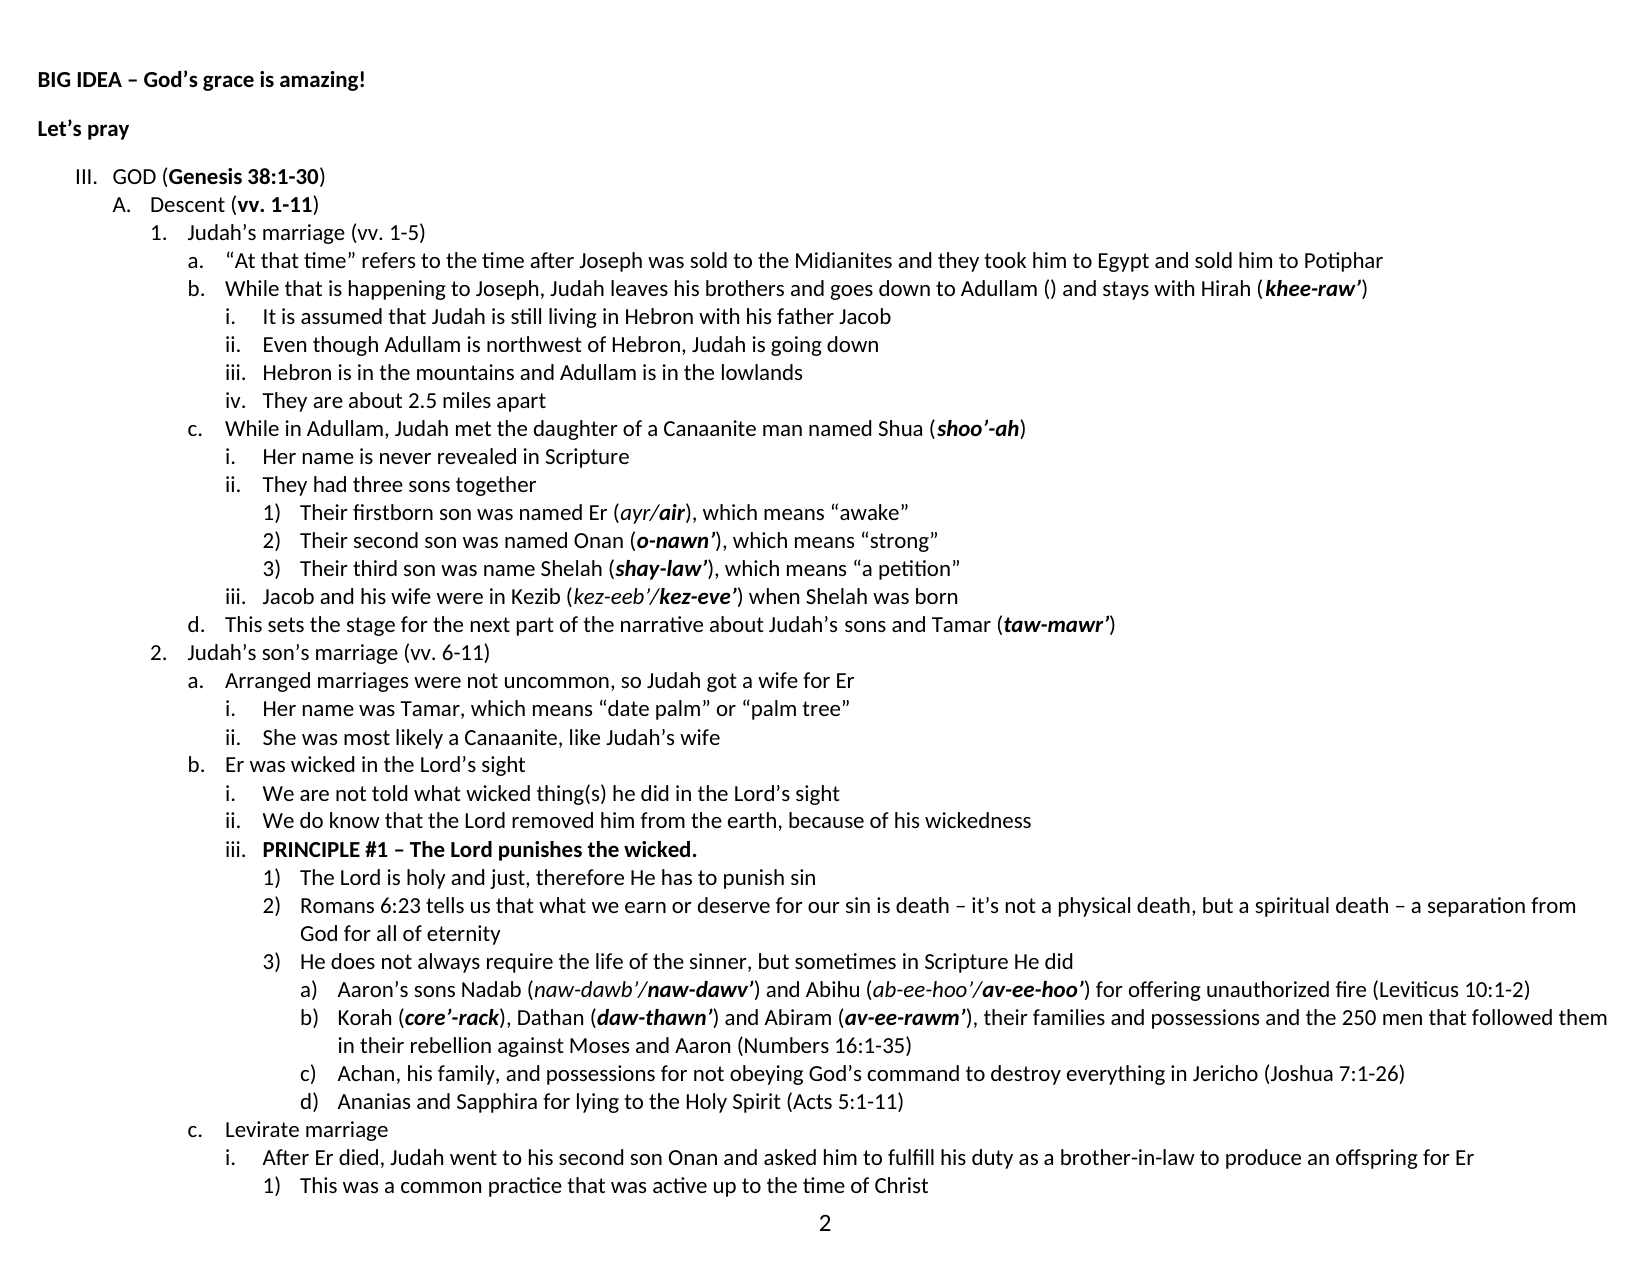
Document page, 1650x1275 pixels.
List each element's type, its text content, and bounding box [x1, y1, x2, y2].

list While in Adullam, Judah met the daughter of a Canaanite man named Shua (shoo’-ah) [187, 414, 1612, 442]
list Achan, his family, and possessions for not obeying God’s command to destroy everything in Jericho (Joshua 7:1-26) [300, 1059, 1612, 1087]
list Korah (core’-rack), Dathan (daw-thawn’) and Abiram (av-ee-rawm’), their families and possessions and the 250 men that followed them in their rebellion against Moses and Aaron (Numbers 16:1-35) [300, 1003, 1612, 1059]
text BIG IDEA – God’s grace is amazing! [37, 66, 1612, 93]
list After Er died, Judah went to his second son Onan and asked him to fulfill his duty as a brother-in-law to produce an offspring for Er [225, 1143, 1612, 1171]
list Judah’s son’s marriage (vv. 6-11) [150, 638, 1612, 667]
list The Lord is holy and just, therefore He has to punish sin [262, 863, 1612, 891]
list Their third son was name Shelah (shay-law’), which means “a petition” [262, 554, 1612, 582]
list This was a common practice that was active up to the time of Christ [262, 1171, 1612, 1199]
list Their second son was named Onan (o-nawn’), which means “strong” [262, 526, 1612, 554]
list He does not always require the life of the sinner, but sometimes in Scripture He did [262, 947, 1612, 975]
list Even though Adullam is northwest of Hebron, Judah is going down [225, 330, 1612, 358]
list Their firstborn son was named Er (ayr/air), which means “awake” [262, 498, 1612, 526]
list Her name was Tamar, which means “date palm” or “palm tree” [225, 694, 1612, 723]
list “At that time” refers to the time after Joseph was sold to the Midianites and they took him to Egypt and sold him to Potiphar [187, 246, 1612, 274]
list They are about 2.5 miles apart [225, 386, 1612, 414]
list Aaron’s sons Nadab (naw-dawb’/naw-dawv’) and Abihu (ab-ee-hoo’/av-ee-hoo’) for offering unauthorized fire (Leviticus 10:1-2) [300, 975, 1612, 1003]
list Er was wicked in the Lord’s sight [187, 751, 1612, 779]
list While that is happening to Joseph, Judah leaves his brothers and goes down to Adullam () and stays with Hirah (khee-raw’) [187, 274, 1612, 302]
list She was most likely a Canaanite, like Judah’s wife [225, 723, 1612, 751]
list GOD (Genesis 38:1-30) [75, 162, 1612, 190]
list We do know that the Lord removed him from the earth, because of his wickedness [225, 807, 1612, 835]
list Levirate marriage [187, 1115, 1612, 1143]
list Judah’s marriage (vv. 1-5) [150, 218, 1612, 246]
list Jacob and his wife were in Kezib (kez-eeb’/kez-eve’) when Shelah was born [225, 582, 1612, 611]
list They had three sons together [225, 470, 1612, 498]
list PRINCIPLE #1 – The Lord punishes the wicked. [225, 835, 1612, 863]
list Arranged marriages were not uncommon, so Judah got a wife for Er [187, 667, 1612, 694]
list Ananias and Sapphira for lying to the Holy Spirit (Acts 5:1-11) [300, 1087, 1612, 1115]
list This sets the stage for the next part of the narrative about Judah’s sons and Tamar (taw-mawr’) [187, 611, 1612, 638]
list Romans 6:23 tells us that what we earn or deserve for our sin is death – it’s not a physical death, but a spiritual death – a separation from God for all of eternity [262, 891, 1612, 947]
list Hebron is in the mountains and Adullam is in the lowlands [225, 358, 1612, 386]
list Descent (vv. 1-11) [112, 190, 1612, 218]
list Her name is never revealed in Scripture [225, 442, 1612, 470]
list It is assumed that Judah is still living in Hebron with his father Jacob [225, 302, 1612, 330]
text Let’s pray [37, 114, 1612, 142]
list We are not told what wicked thing(s) he did in the Lord’s sight [225, 779, 1612, 807]
